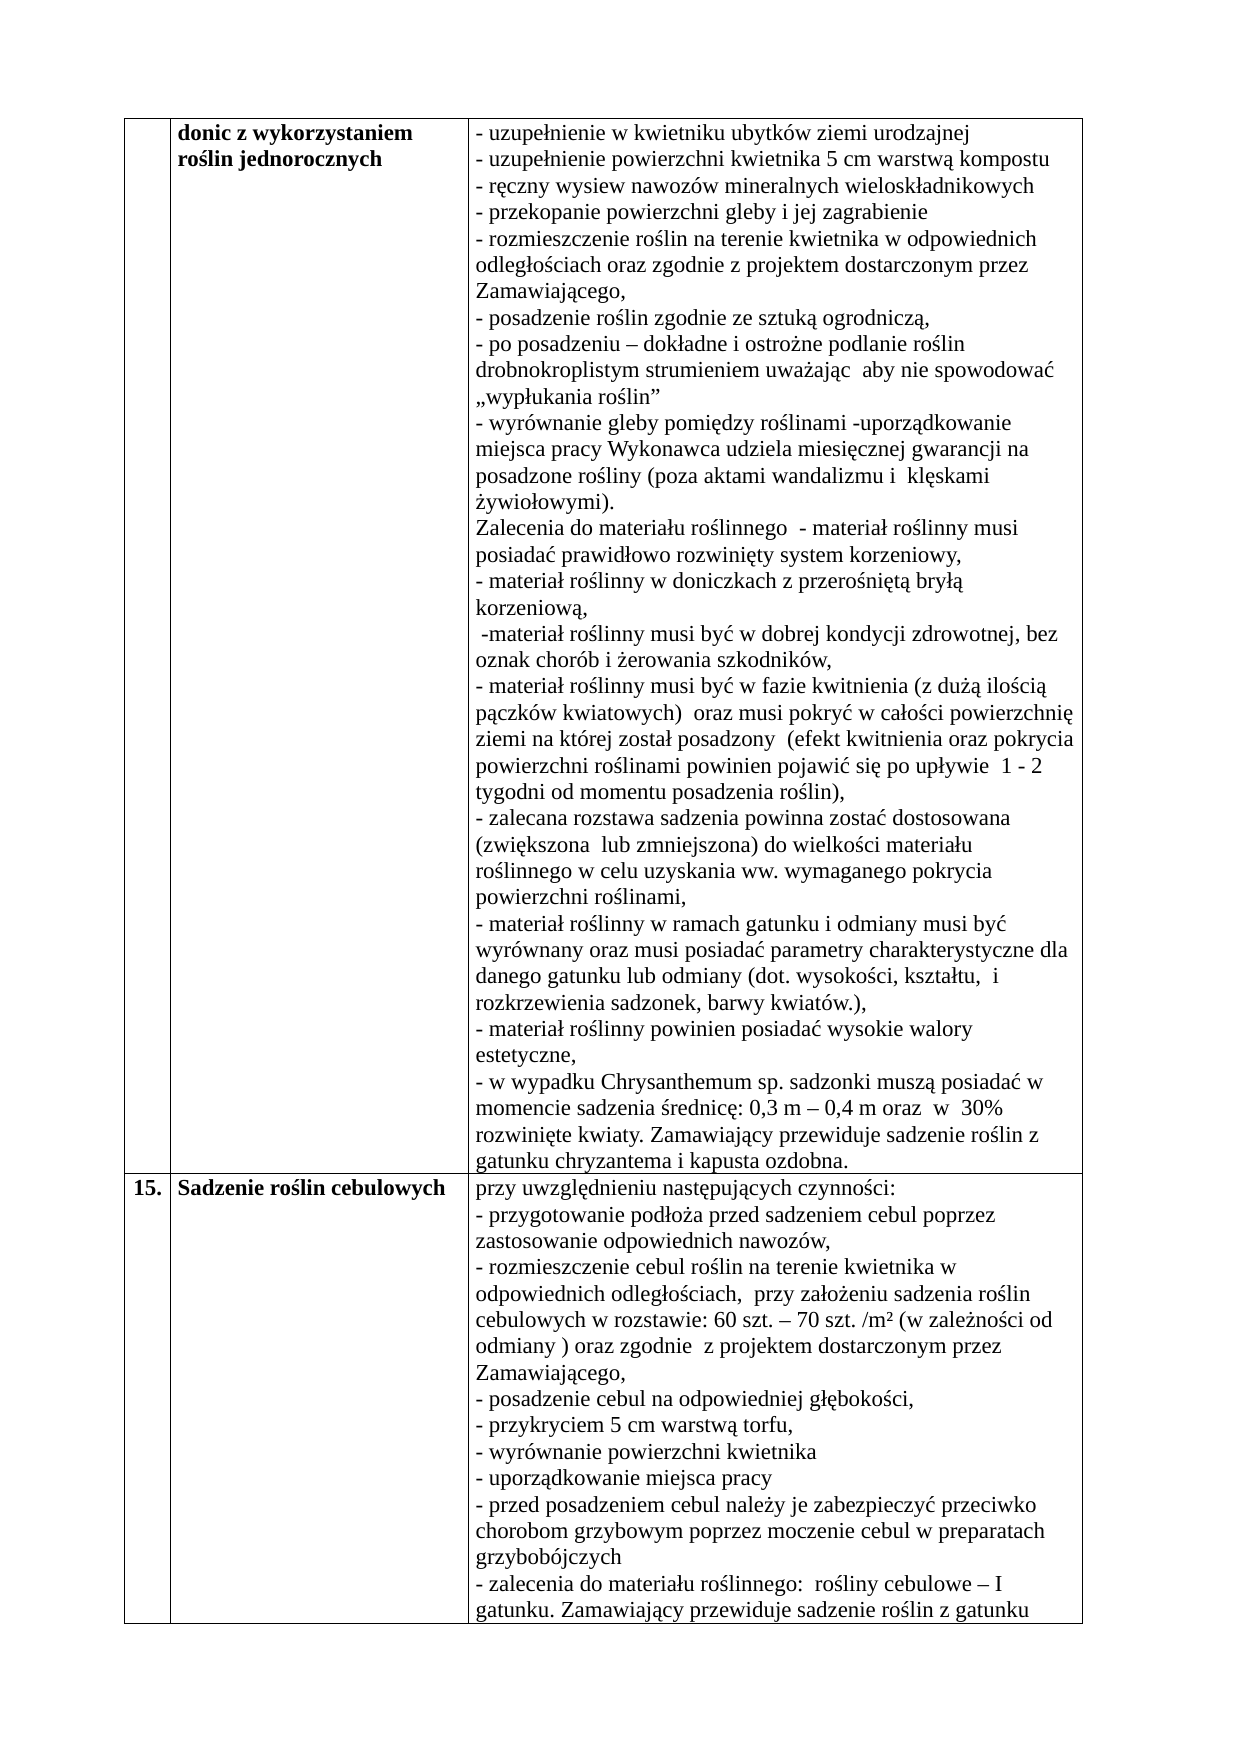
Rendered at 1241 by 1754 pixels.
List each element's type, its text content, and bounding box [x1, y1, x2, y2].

table_cell przy uwzględnieniu następujących czynności: - przygotowanie podłoża przed sadzeniem cebul poprzez zastosowanie odpowiednich nawozów, - rozmieszczenie cebul roślin na terenie kwietnika w odpowiednich odległościach, przy założeniu sadzenia roślin cebulowych w rozstawie: 60 szt. – 70 szt. /m² (w zależności od odmiany ) oraz zgodnie z projektem dostarczonym przez Zamawiającego, - posadzenie cebul na odpowiedniej głębokości, - przykryciem 5 cm warstwą torfu, - wyrównanie powierzchni kwietnika - uporządkowanie miejsca pracy - przed posadzeniem cebul należy je zabezpieczyć przeciwko chorobom grzybowym poprzez moczenie cebul w preparatach grzybobójczych - zalecenia do materiału roślinnego: rośliny cebulowe – I gatunku. Zamawiający przewiduje sadzenie roślin z gatunku [469, 1174, 1082, 1622]
table_cell [125, 119, 170, 1173]
table_cell - uzupełnienie w kwietniku ubytków ziemi urodzajnej - uzupełnienie powierzchni kwietnika 5 cm warstwą kompostu - ręczny wysiew nawozów mineralnych wieloskładnikowych - przekopanie powierzchni gleby i jej zagrabienie - rozmieszczenie roślin na terenie kwietnika w odpowiednich odległościach oraz zgodnie z projektem dostarczonym przez Zamawiającego, - posadzenie roślin zgodnie ze sztuką ogrodniczą, - po posadzeniu – dokładne i ostrożne podlanie roślin drobnokroplistym strumieniem uważając aby nie spowodować „wypłukania roślin” - wyrównanie gleby pomiędzy roślinami -uporządkowanie miejsca pracy Wykonawca udziela miesięcznej gwarancji na posadzone rośliny (poza aktami wandalizmu i klęskami żywiołowymi). Zalecenia do materiału roślinnego - materiał roślinny musi posiadać prawidłowo rozwinięty system korzeniowy, - materiał roślinny w doniczkach z przerośniętą bryłą korzeniową, -materiał roślinny musi być w dobrej kondycji zdrowotnej, bez oznak chorób i żerowania szkodników, - materiał roślinny musi być w fazie kwitnienia (z dużą ilością pączków kwiatowych) oraz musi pokryć w całości powierzchnię ziemi na której został posadzony (efekt kwitnienia oraz pokrycia powierzchni roślinami powinien pojawić się po upływie 1 - 2 tygodni od momentu posadzenia roślin), - zalecana rozstawa sadzenia powinna zostać dostosowana (zwiększona lub zmniejszona) do wielkości materiału roślinnego w celu uzyskania ww. wymaganego pokrycia powierzchni roślinami, - materiał roślinny w ramach gatunku i odmiany musi być wyrównany oraz musi posiadać parametry charakterystyczne dla danego gatunku lub odmiany (dot. wysokości, kształtu, i rozkrzewienia sadzonek, barwy kwiatów.), - materiał roślinny powinien posiadać wysokie walory estetyczne, - w wypadku Chrysanthemum sp. sadzonki muszą posiadać w momencie sadzenia średnicę: 0,3 m – 0,4 m oraz w 30% rozwinięte kwiaty. Zamawiający przewiduje sadzenie roślin z gatunku chryzantema i kapusta ozdobna. [469, 119, 1082, 1173]
table_cell Sadzenie roślin cebulowych [171, 1174, 468, 1622]
table_cell donic z wykorzystaniem roślin jednorocznych [171, 119, 468, 1173]
table_cell 15. [125, 1174, 170, 1622]
